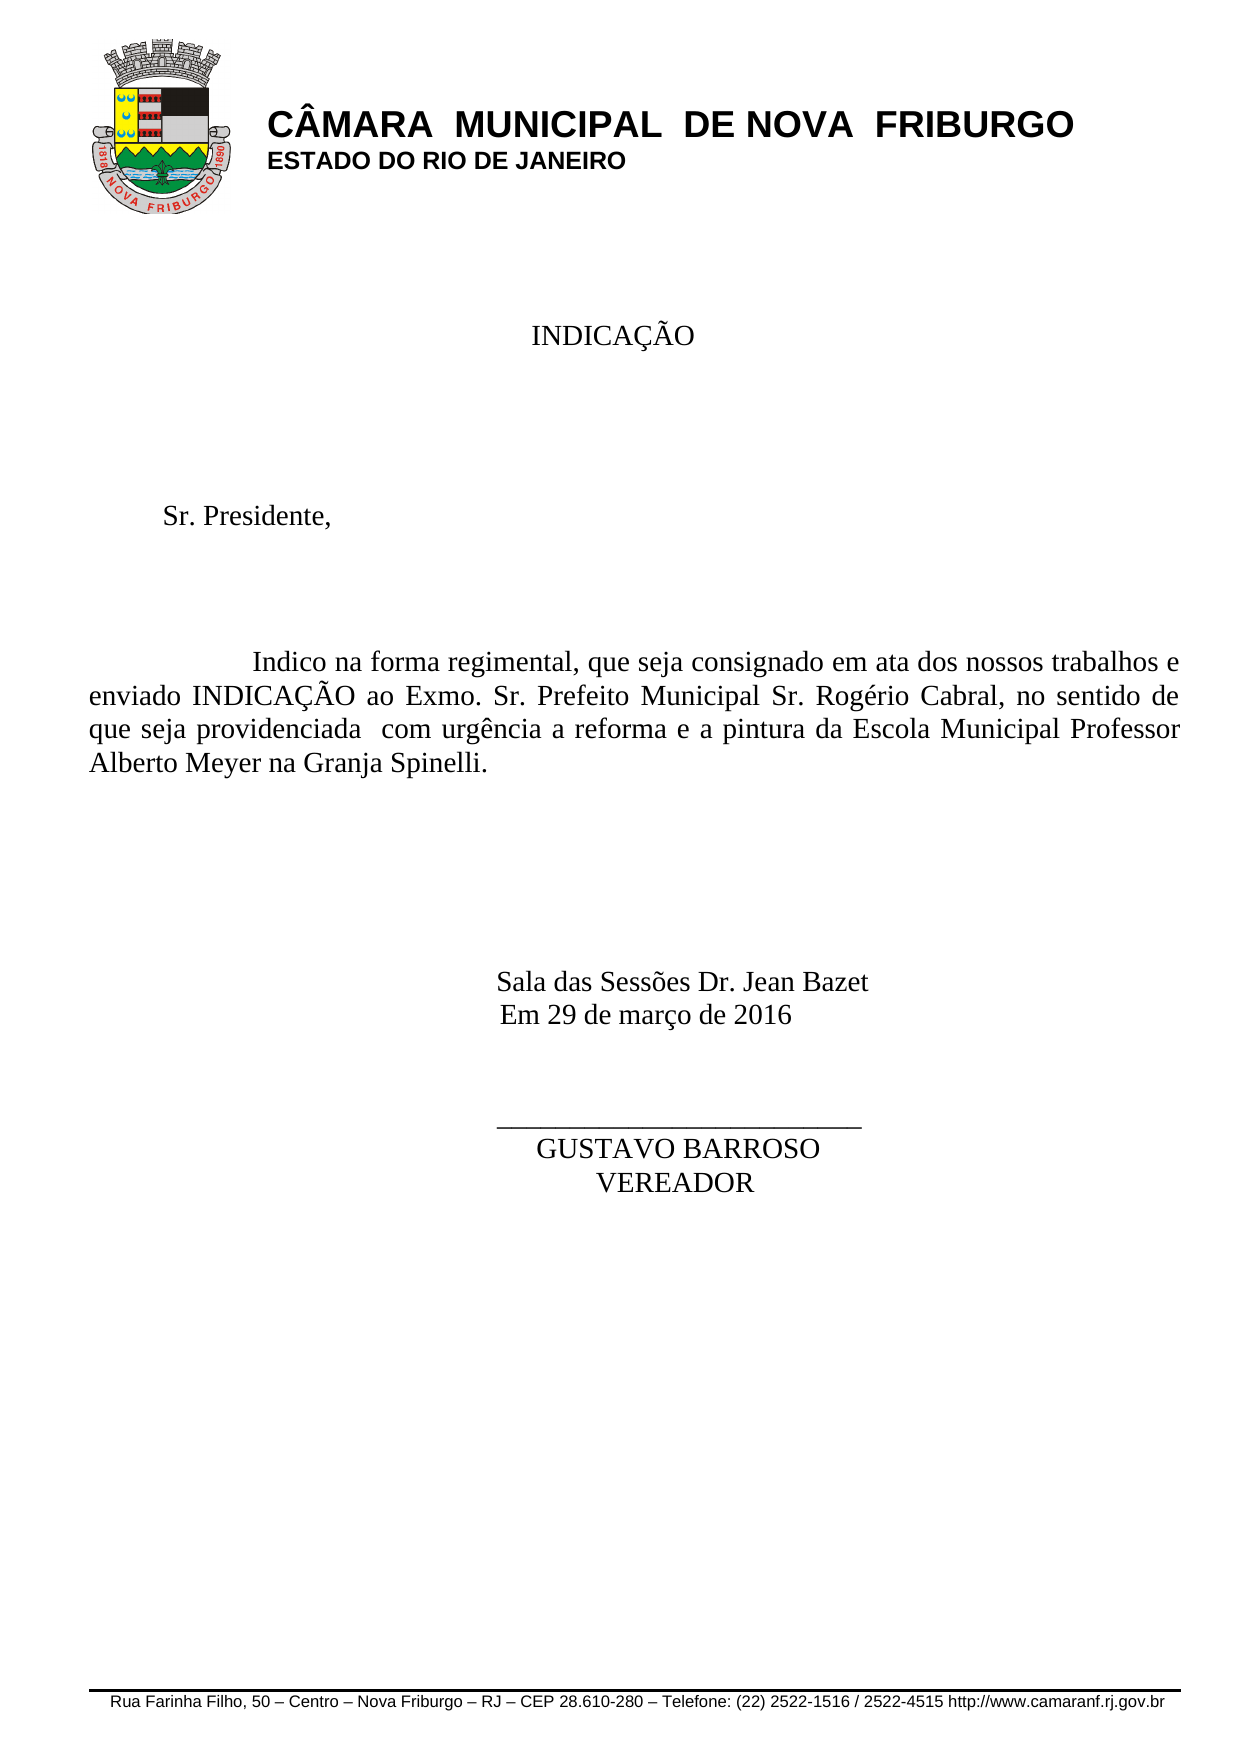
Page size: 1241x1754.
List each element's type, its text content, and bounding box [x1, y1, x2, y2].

text INDICAÇÃO [89, 318, 1181, 352]
text VEREADOR [89, 1165, 1181, 1198]
text Indico na forma regimental, que seja consignado em ata dos nossos trabalhos e enviado INDICAÇÃO ao Exmo. Sr. Prefeito Municipal Sr. Rogério Cabral, no sentido de que seja providenciada com urgência a reforma e a pintura da Escola Municipal Professor Alberto Meyer na Granja Spinelli. [89, 644, 1181, 779]
text GUSTAVO BARROSO [89, 1131, 1181, 1165]
text Sala das Sessões Dr. Jean Bazet [89, 964, 1181, 997]
text _________________________ [89, 1098, 1181, 1131]
text Em 29 de março de 2016 [89, 997, 1181, 1031]
text Sr. Presidente, [89, 498, 1181, 531]
